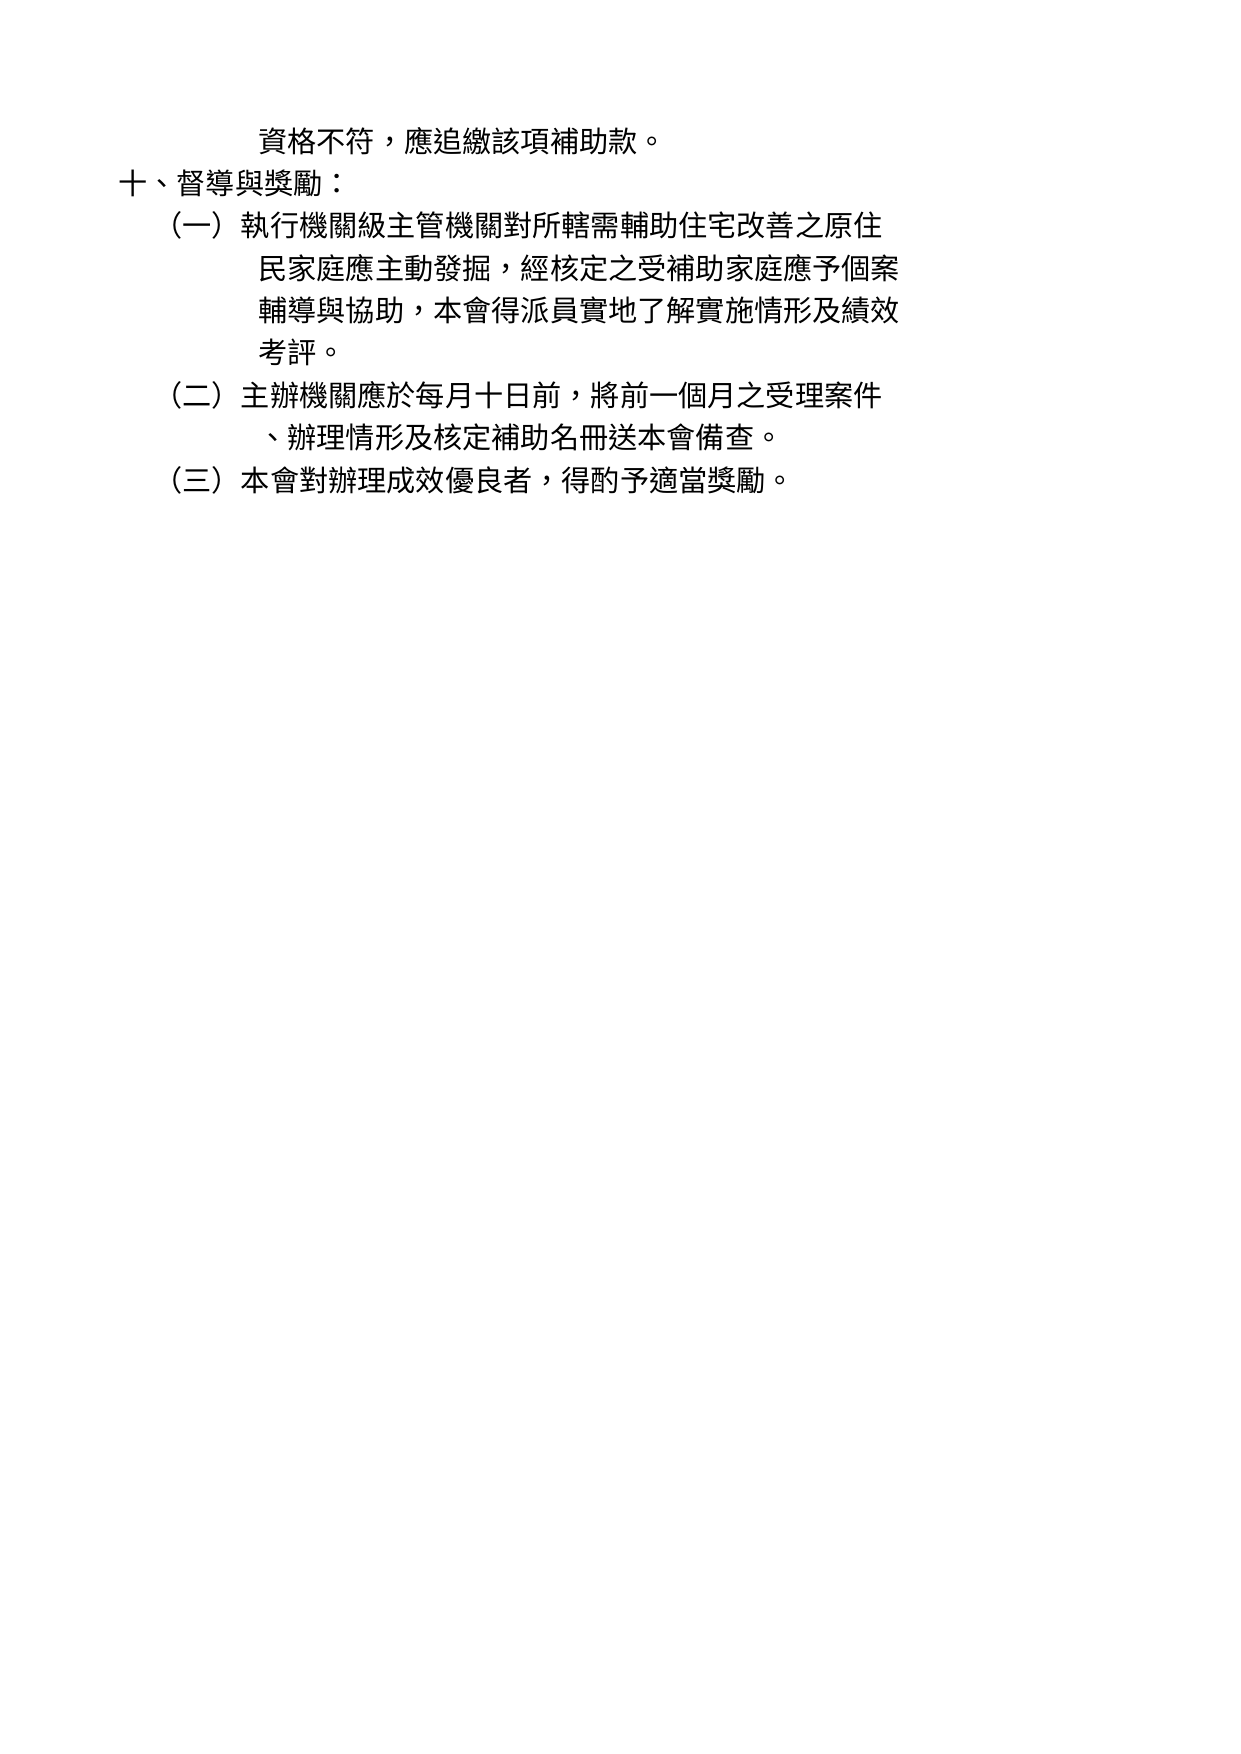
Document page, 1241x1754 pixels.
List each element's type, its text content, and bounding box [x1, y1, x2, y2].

text 民家庭應主動發掘，經核定之受補助家庭應予個案 [118, 245, 1122, 288]
text 輔導與協助，本會得派員實地了解實施情形及績效 [118, 288, 1122, 330]
text 資格不符，應追繳該項補助款。 [118, 118, 1122, 161]
text （三）本會對辦理成效優良者，得酌予適當獎勵。 [118, 457, 1122, 499]
text 考評。 [118, 330, 1122, 372]
text 、辦理情形及核定補助名冊送本會備查。 [118, 415, 1122, 457]
text （二）主辦機關應於每月十日前，將前一個月之受理案件 [118, 372, 1122, 415]
text 十、督導與獎勵： [118, 161, 1122, 203]
text （一）執行機關級主管機關對所轄需輔助住宅改善之原住 [118, 203, 1122, 245]
